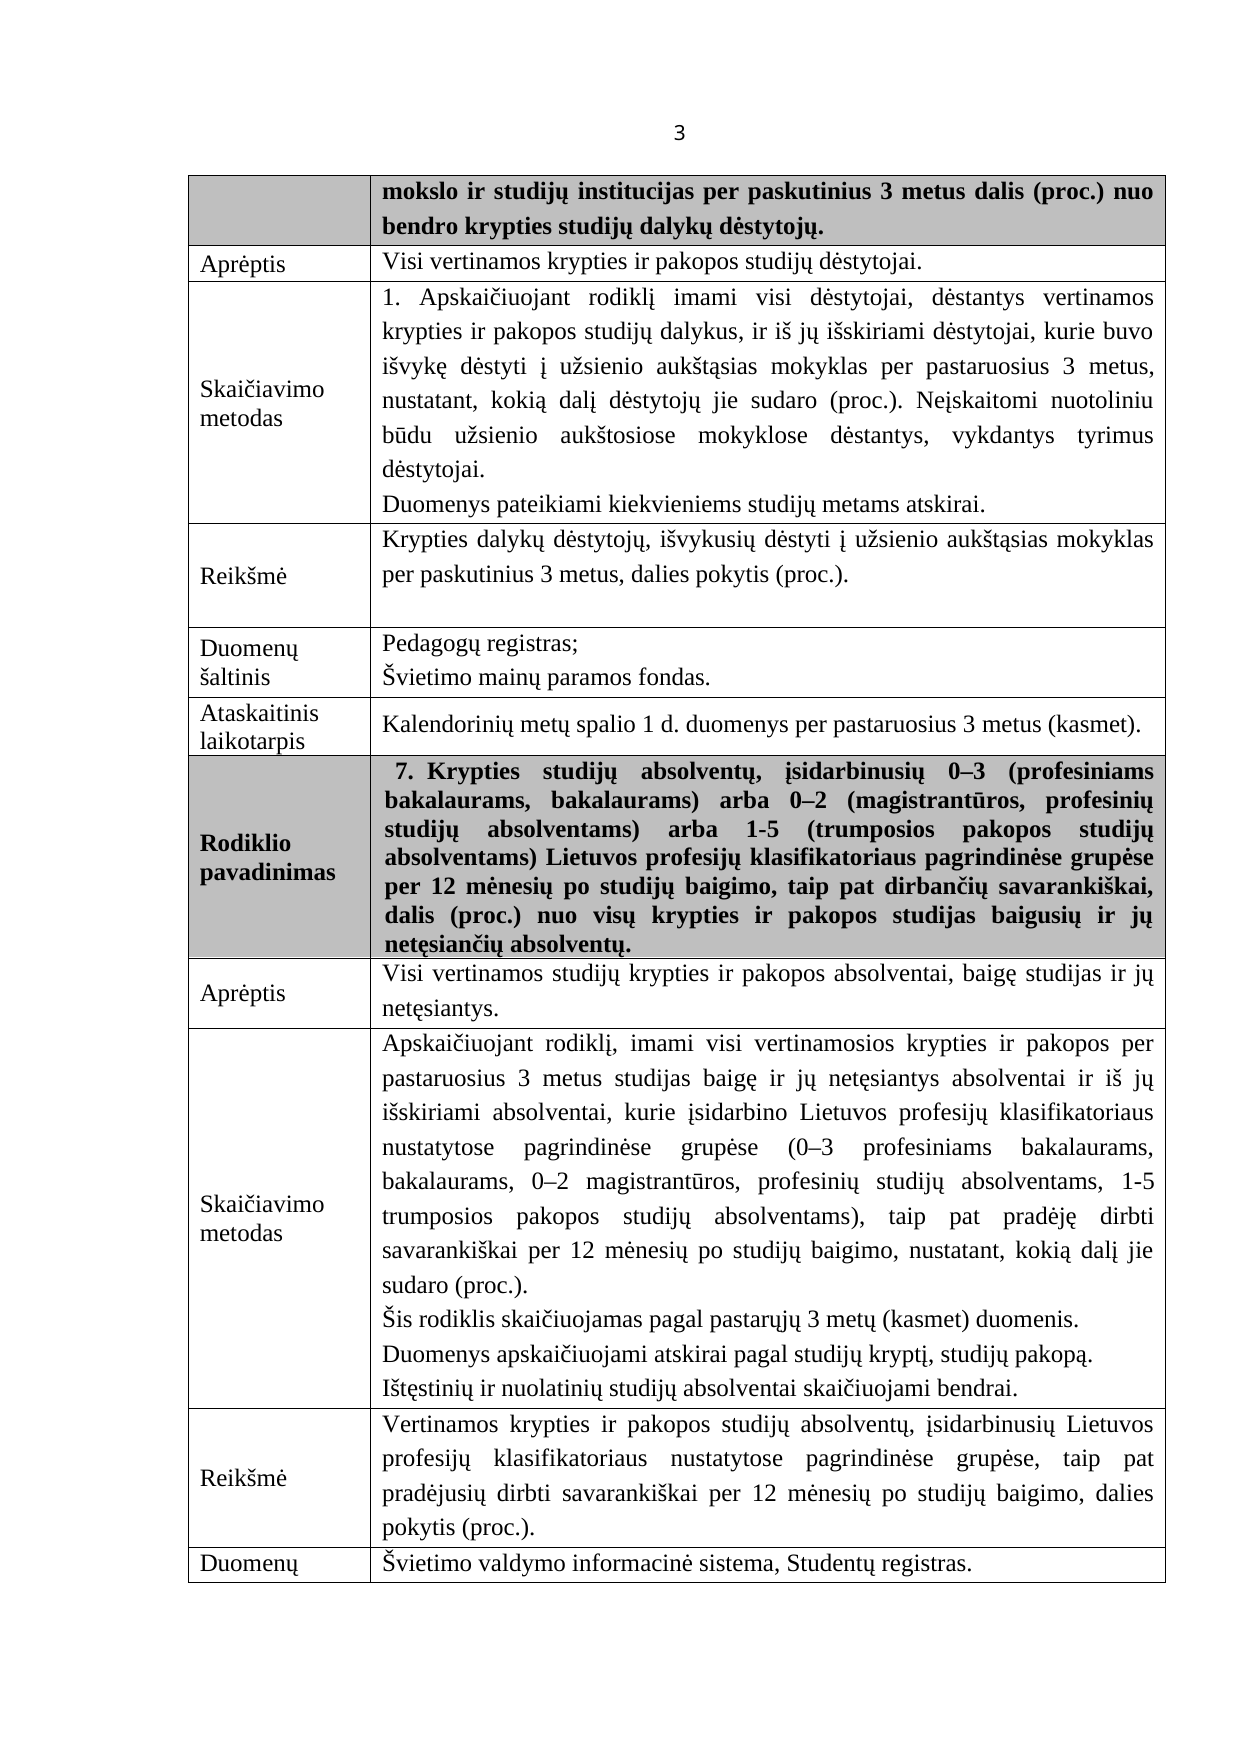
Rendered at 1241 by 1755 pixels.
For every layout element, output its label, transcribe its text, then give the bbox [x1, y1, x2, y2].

table_cell Vertinamos krypties ir pakopos studijų absolventų, įsidarbinusių Lietuvos profesijų klasifikatoriaus nustatytose pagrindinėse grupėse, taip pat pradėjusių dirbti savarankiškai per 12 mėnesių po studijų baigimo, dalies pokytis (proc.). [371, 1409, 1165, 1547]
table_cell Rodiklio pavadinimas [189, 756, 370, 957]
table_cell 1. Apskaičiuojant rodiklį imami visi dėstytojai, dėstantys vertinamos krypties ir pakopos studijų dalykus, ir iš jų išskiriami dėstytojai, kurie buvo išvykę dėstyti į užsienio aukštąsias mokyklas per pastaruosius 3 metus, nustatant, kokią dalį dėstytojų jie sudaro (proc.). Neįskaitomi nuotoliniu būdu užsienio aukštosiose mokyklose dėstantys, vykdantys tyrimus dėstytojai. Duomenys pateikiami kiekvieniems studijų metams atskirai. [371, 282, 1165, 523]
table_cell Reikšmė [189, 1409, 370, 1547]
table_cell Aprėptis [189, 246, 370, 281]
table_cell Duomenų [189, 1548, 370, 1582]
table_cell Pedagogų registras; Švietimo mainų paramos fondas. [371, 628, 1165, 697]
table_cell Duomenų šaltinis [189, 628, 370, 697]
table_cell 7. Krypties studijų absolventų, įsidarbinusių 0–3 (profesiniams bakalaurams, bakalaurams) arba 0–2 (magistrantūros, profesinių studijų absolventams) arba 1-5 (trumposios pakopos studijų absolventams) Lietuvos profesijų klasifikatoriaus pagrindinėse grupėse per 12 mėnesių po studijų baigimo, taip pat dirbančių savarankiškai, dalis (proc.) nuo visų krypties ir pakopos studijas baigusių ir jų netęsiančių absolventų. [371, 756, 1165, 957]
table_cell Apskaičiuojant rodiklį, imami visi vertinamosios krypties ir pakopos per pastaruosius 3 metus studijas baigę ir jų netęsiantys absolventai ir iš jų išskiriami absolventai, kurie įsidarbino Lietuvos profesijų klasifikatoriaus nustatytose pagrindinėse grupėse (0–3 profesiniams bakalaurams, bakalaurams, 0–2 magistrantūros, profesinių studijų absolventams, 1-5 trumposios pakopos studijų absolventams), taip pat pradėję dirbti savarankiškai per 12 mėnesių po studijų baigimo, nustatant, kokią dalį jie sudaro (proc.). Šis rodiklis skaičiuojamas pagal pastarųjų 3 metų (kasmet) duomenis. Duomenys apskaičiuojami atskirai pagal studijų kryptį, studijų pakopą. Ištęstinių ir nuolatinių studijų absolventai skaičiuojami bendrai. [371, 1029, 1165, 1408]
table_cell Visi vertinamos krypties ir pakopos studijų dėstytojai. [371, 246, 1165, 281]
table_cell Reikšmė [189, 524, 370, 627]
table_cell Skaičiavimo metodas [189, 1029, 370, 1408]
table_cell Skaičiavimo metodas [189, 282, 370, 523]
table_cell Ataskaitinis laikotarpis [189, 698, 370, 755]
table_cell Visi vertinamos studijų krypties ir pakopos absolventai, baigę studijas ir jų netęsiantys. [371, 959, 1165, 1027]
table_cell Kalendorinių metų spalio 1 d. duomenys per pastaruosius 3 metus (kasmet). [371, 698, 1165, 755]
table_cell Švietimo valdymo informacinė sistema, Studentų registras. [371, 1548, 1165, 1582]
table_cell Aprėptis [189, 959, 370, 1027]
table_cell [189, 176, 370, 245]
table_cell mokslo ir studijų institucijas per paskutinius 3 metus dalis (proc.) nuo bendro krypties studijų dalykų dėstytojų. [371, 176, 1165, 245]
table_cell Krypties dalykų dėstytojų, išvykusių dėstyti į užsienio aukštąsias mokyklas per paskutinius 3 metus, dalies pokytis (proc.). [371, 524, 1165, 627]
